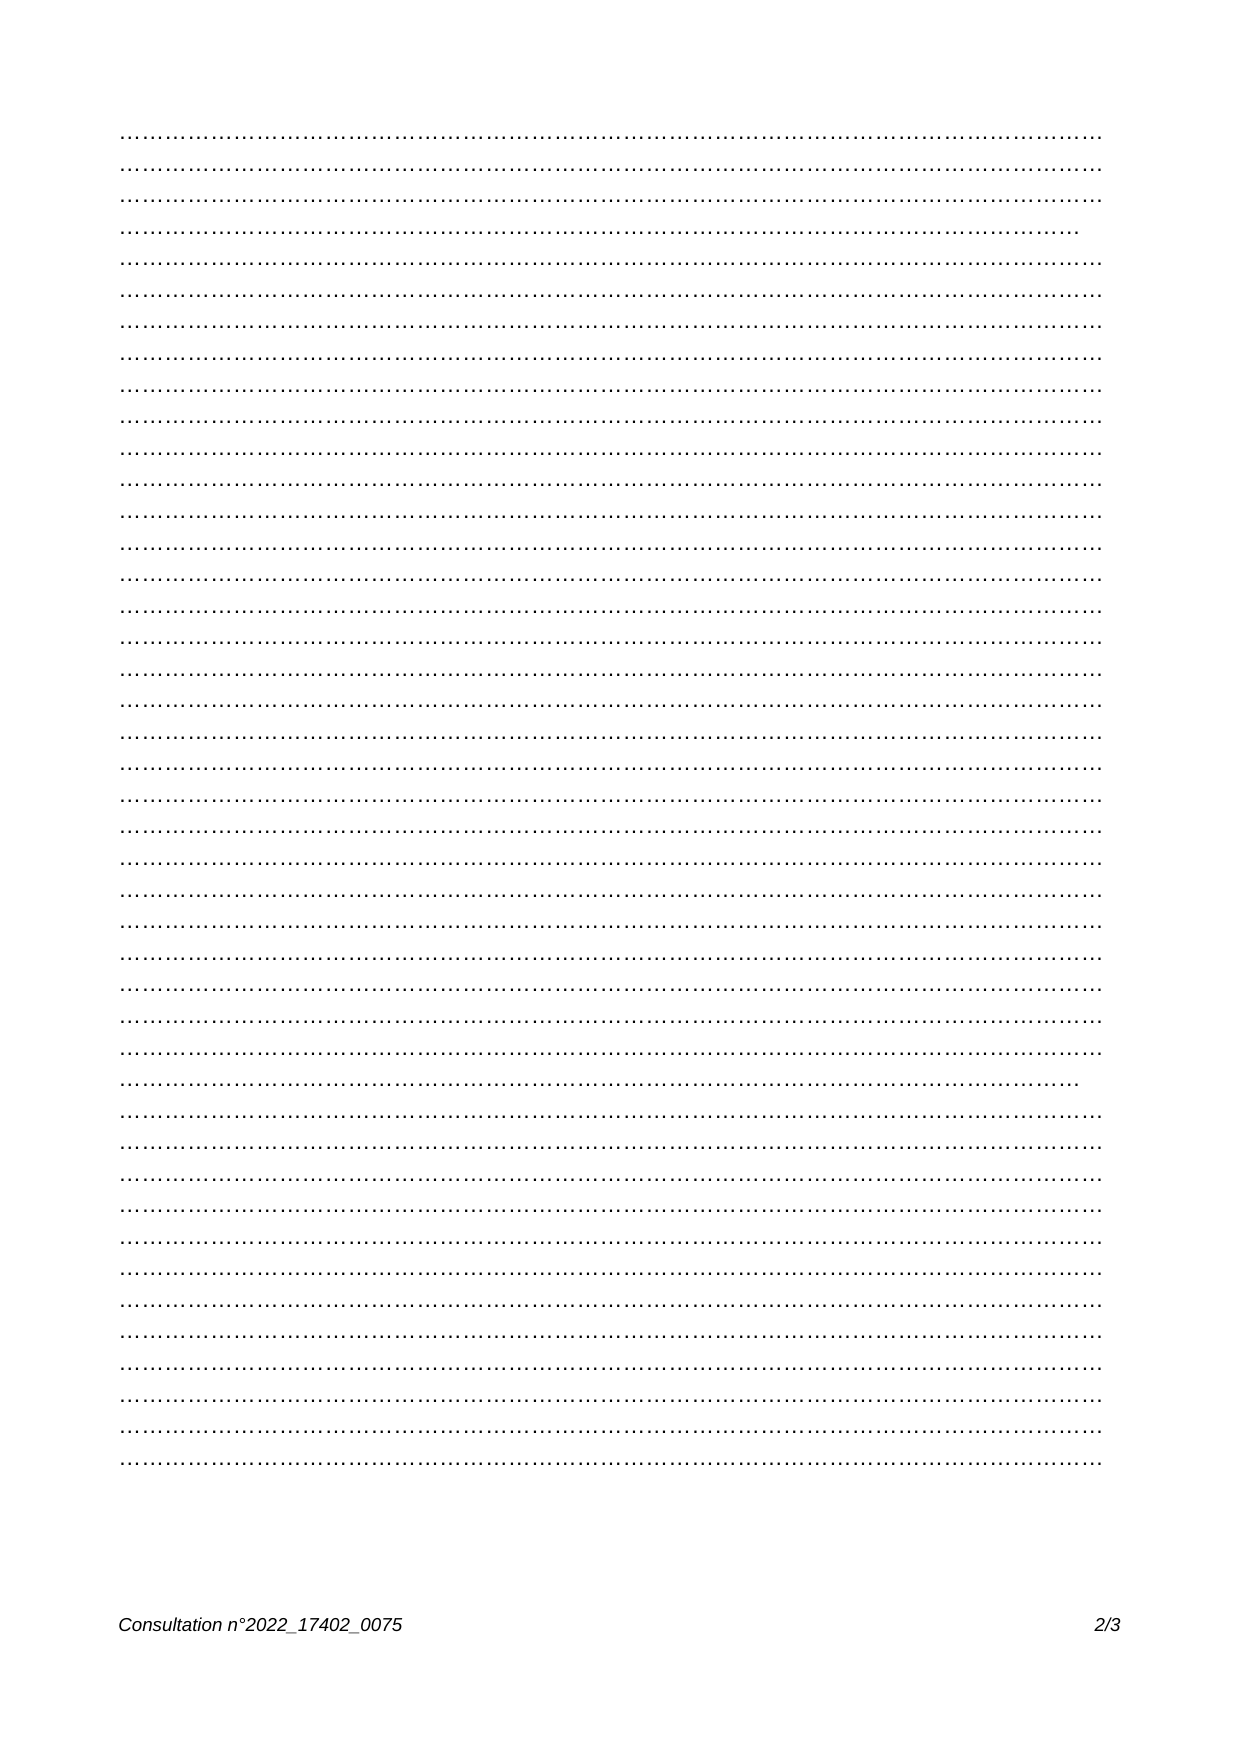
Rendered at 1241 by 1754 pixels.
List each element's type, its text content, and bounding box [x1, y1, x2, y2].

text ………………………………………………………………………………………………………………… [118, 244, 1122, 271]
text …………………………………………………………………………………………………………………………………………………………………………………………………………………………………………………………………………………………………………………………………………………………………………………………………………………………………………………………………………………………………………………………………………………………………………………………… [118, 434, 1122, 586]
text ………………………………………………………………………………………………………………… [118, 1128, 1122, 1154]
text ……………………………………………………………………………………………………………………………………………………………………………………………………………………………………………………………………………………………………………………………………………………… [118, 1160, 1122, 1249]
text ………………………………………………………………………………………………………………… [118, 1097, 1122, 1123]
text ………………………………………………………………………………………………………………… [118, 749, 1122, 776]
text ………………………………………………………………………………………………………………… [118, 623, 1122, 649]
text ………………………………………………………………………………………………………………… [118, 1254, 1122, 1281]
text ……………………………………………………………………………………………………………………………………………………………………………………………………………………………………………………………………………………………………………………………………………………………………………………………………………………………………………………………………………………………………………………………………………………………………………………………………………………………………………………………………………………………………………………………………………………………………………………………………………………………………………………………………………………………………………………………………………………………………………………………………………………………………………………………………………………………………………………………………………………………………………………… [118, 781, 1122, 1091]
text ……………………………………………………………………………………………………………………………………………………………………………………………………………………………………………………………………………………………………………………………………………………… [118, 655, 1122, 744]
text ……………………………………………………………………………………………………………………………………………………………………………………………………………………………………………………………………………………………………………………………………………………………………………………………………………………………………………………………………… [118, 118, 1122, 239]
text …………………………………………………………………………………………………………………………………………………………………………………………………………………………………………………………………………………………………………………………………………………………………………………………………………………………………………………………………………………………………………………………………………………………………………………………… [118, 1286, 1122, 1438]
text ……………………………………………………………………………………………………………………………………………………………………………………………………………………………………………………………………………………………………………………………………………………… [118, 307, 1122, 397]
text ………………………………………………………………………………………………………………… [118, 592, 1122, 618]
text ………………………………………………………………………………………………………………… [118, 276, 1122, 302]
text ………………………………………………………………………………………………………………… [118, 1444, 1122, 1470]
text ………………………………………………………………………………………………………………… [118, 402, 1122, 428]
